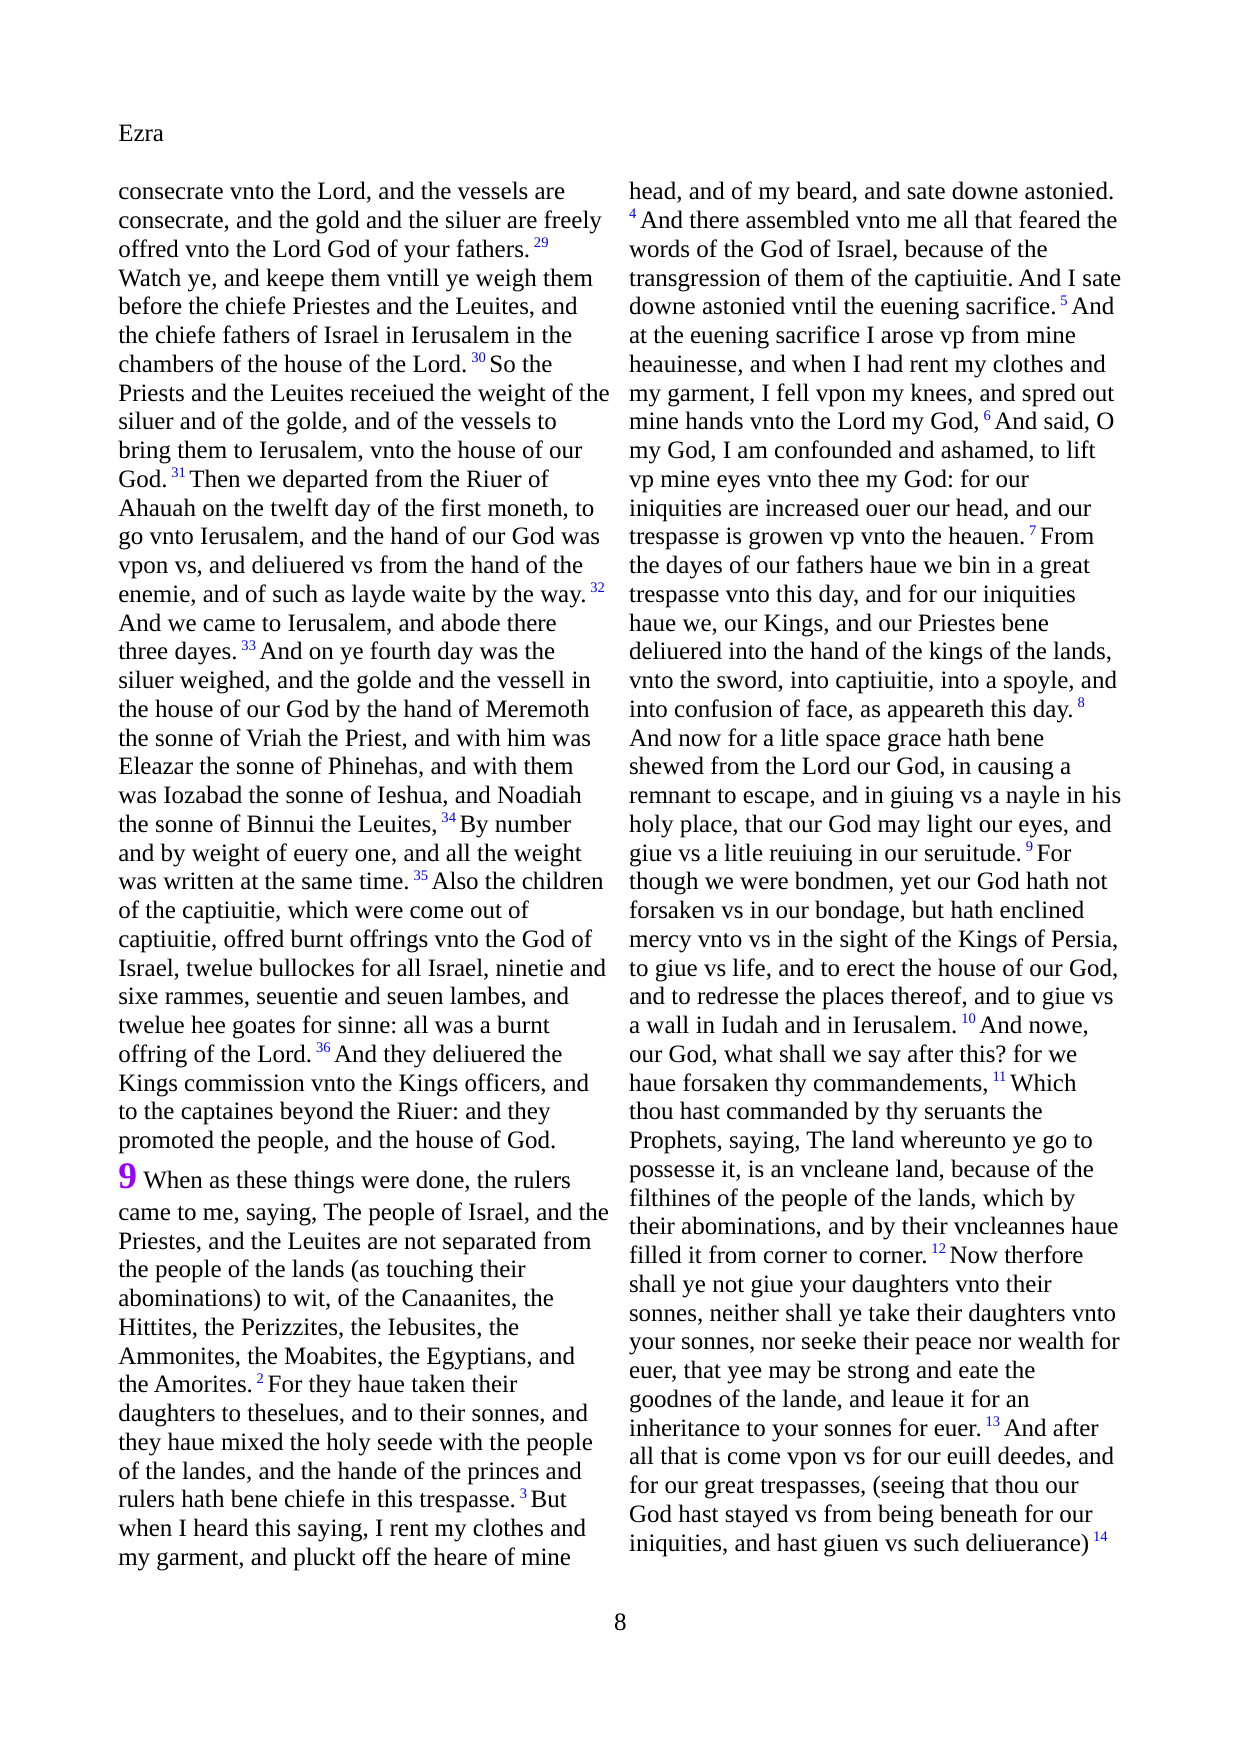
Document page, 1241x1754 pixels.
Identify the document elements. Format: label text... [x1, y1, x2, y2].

text 9 When as these things were done, the rulers came to me, saying, The people of Israel, and the Priestes, and the Leuites are not separated from the people of the lands (as touching their abominations) to wit, of the Canaanites, the Hittites, the Perizzites, the Iebusites, the Ammonites, the Moabites, the Egyptians, and the Amorites. 2 For they haue taken their daughters to theselues, and to their sonnes, and they haue mixed the holy seede with the people of the landes, and the hande of the princes and rulers hath bene chiefe in this trespasse. 3 But when I heard this saying, I rent my clothes and my garment, and pluckt off the heare of mine [118, 1154, 611, 1571]
text head, and of my beard, and sate downe astonied. 4 And there assembled vnto me all that feared the words of the God of Israel, because of the transgression of them of the captiuitie. And I sate downe astonied vntil the euening sacrifice. 5 And at the euening sacrifice I arose vp from mine heauinesse, and when I had rent my clothes and my garment, I fell vpon my knees, and spred out mine hands vnto the Lord my God, 6 And said, O my God, I am confounded and ashamed, to lift vp mine eyes vnto thee my God: for our iniquities are increased ouer our head, and our trespasse is growen vp vnto the heauen. 7 From the dayes of our fathers haue we bin in a great trespasse vnto this day, and for our iniquities haue we, our Kings, and our Priestes bene deliuered into the hand of the kings of the lands, vnto the sword, into captiuitie, into a spoyle, and into confusion of face, as appeareth this day. 8 And now for a litle space grace hath bene shewed from the Lord our God, in causing a remnant to escape, and in giuing vs a nayle in his holy place, that our God may light our eyes, and giue vs a litle reuiuing in our seruitude. 9 For though we were bondmen, yet our God hath not forsaken vs in our bondage, but hath enclined mercy vnto vs in the sight of the Kings of Persia, to giue vs life, and to erect the house of our God, and to redresse the places thereof, and to giue vs a wall in Iudah and in Ierusalem. 10 And nowe, our God, what shall we say after this? for we haue forsaken thy commandements, 11 Which thou hast commanded by thy seruants the Prophets, saying, The land whereunto ye go to possesse it, is an vncleane land, because of the filthines of the people of the lands, which by their abominations, and by their vncleannes haue filled it from corner to corner. 12 Now therfore shall ye not giue your daughters vnto their sonnes, neither shall ye take their daughters vnto your sonnes, nor seeke their peace nor wealth for euer, that yee may be strong and eate the goodnes of the lande, and leaue it for an inheritance to your sonnes for euer. 13 And after all that is come vpon vs for our euill deedes, and for our great trespasses, (seeing that thou our God hast stayed vs from being beneath for our iniquities, and hast giuen vs such deliuerance) 14 [629, 176, 1122, 1556]
text consecrate vnto the Lord, and the vessels are consecrate, and the gold and the siluer are freely offred vnto the Lord God of your fathers. 29 Watch ye, and keepe them vntill ye weigh them before the chiefe Priestes and the Leuites, and the chiefe fathers of Israel in Ierusalem in the chambers of the house of the Lord. 30 So the Priests and the Leuites receiued the weight of the siluer and of the golde, and of the vessels to bring them to Ierusalem, vnto the house of our God. 31 Then we departed from the Riuer of Ahauah on the twelft day of the first moneth, to go vnto Ierusalem, and the hand of our God was vpon vs, and deliuered vs from the hand of the enemie, and of such as layde waite by the way. 32 And we came to Ierusalem, and abode there three dayes. 33 And on ye fourth day was the siluer weighed, and the golde and the vessell in the house of our God by the hand of Meremoth the sonne of Vriah the Priest, and with him was Eleazar the sonne of Phinehas, and with them was Iozabad the sonne of Ieshua, and Noadiah the sonne of Binnui the Leuites, 34 By number and by weight of euery one, and all the weight was written at the same time. 35 Also the children of the captiuitie, which were come out of captiuitie, offred burnt offrings vnto the God of Israel, twelue bullockes for all Israel, ninetie and sixe rammes, seuentie and seuen lambes, and twelue hee goates for sinne: all was a burnt offring of the Lord. 36 And they deliuered the Kings commission vnto the Kings officers, and to the captaines beyond the Riuer: and they promoted the people, and the house of God. [118, 176, 611, 1154]
